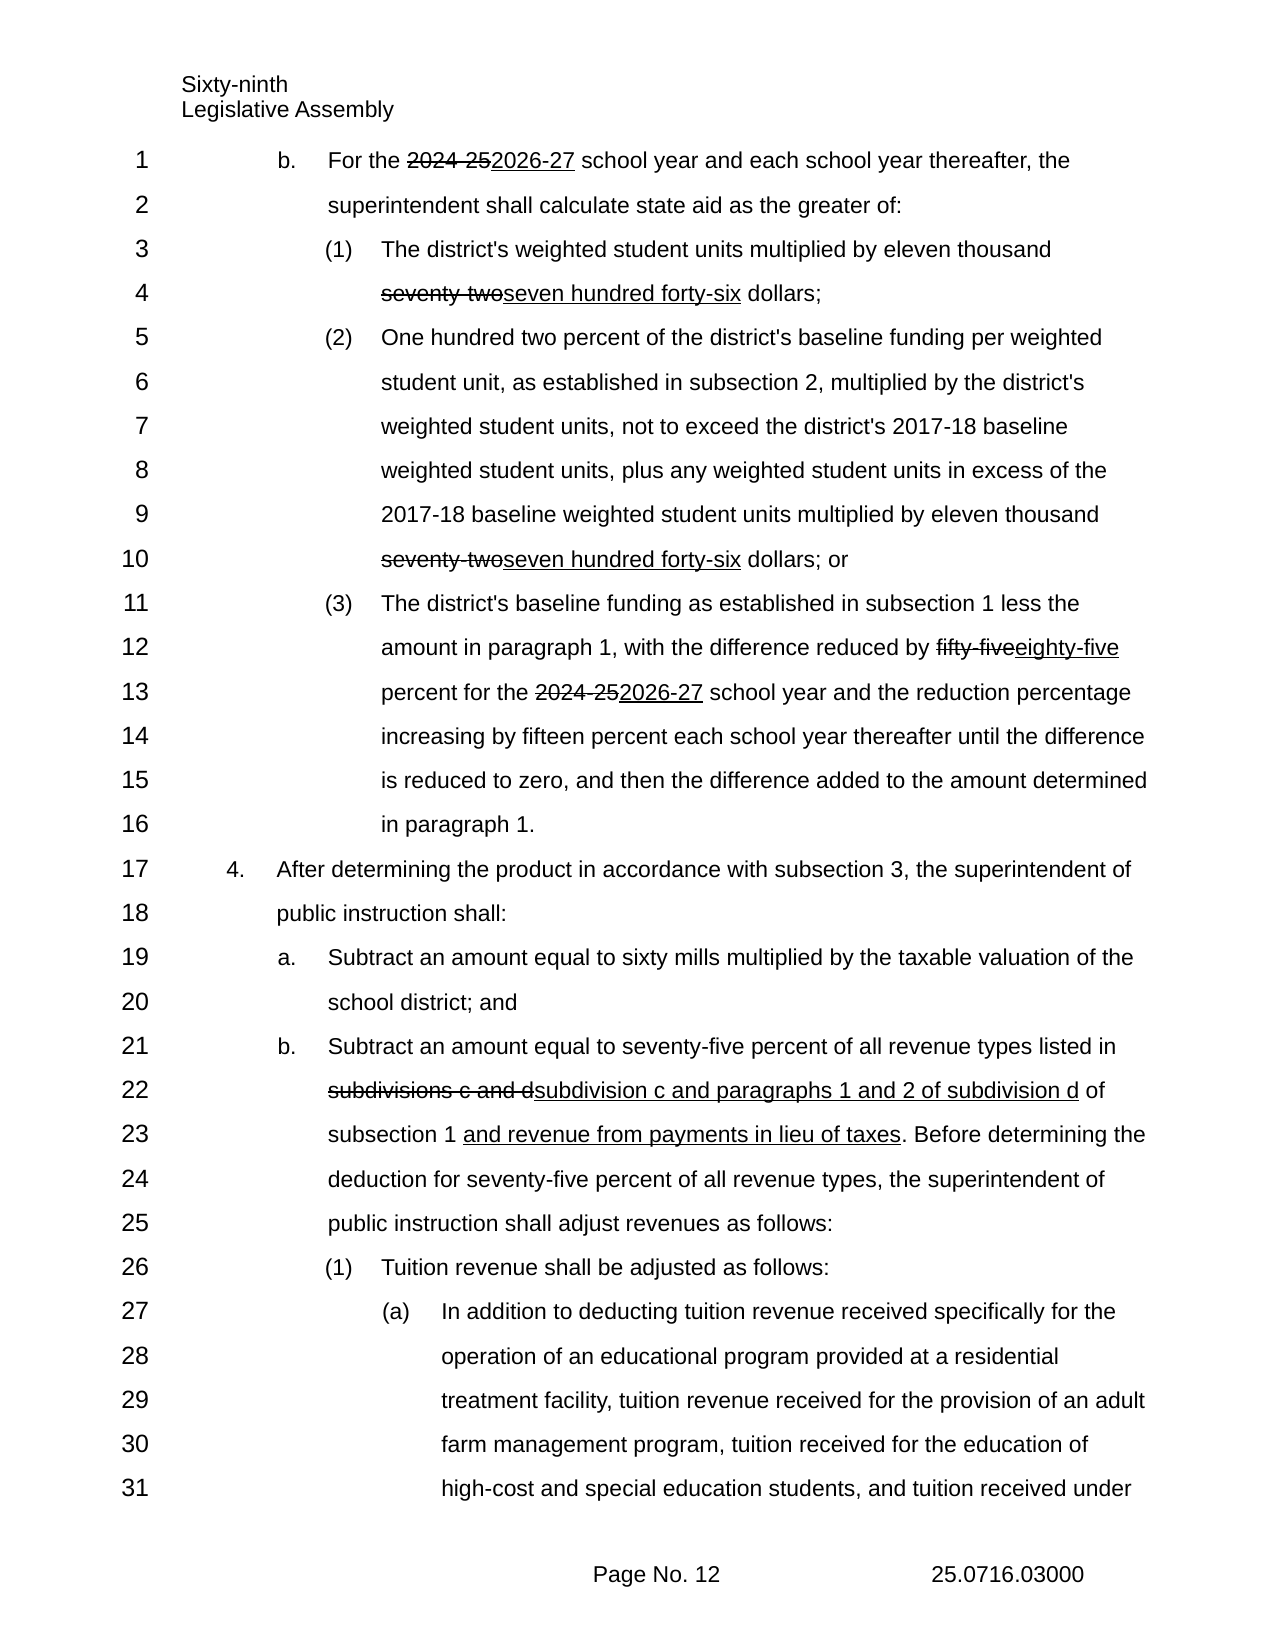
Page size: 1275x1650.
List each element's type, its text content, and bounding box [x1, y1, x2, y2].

text (1) The district's weighted student units multiplied by eleven thousand seventy‑twoseven hundred forty‑six dollars; [181, 222, 1154, 310]
text (2) One hundred two percent of the district's baseline funding per weighted student unit, as established in subsection 2, multiplied by the district's weighted student units, not to exceed the district's 2017‑18 baseline weighted student units, plus any weighted student units in excess of the 2017‑18 baseline weighted student units multiplied by eleven thousand seventy‑twoseven hundred forty‑six dollars; or [181, 310, 1154, 576]
text (a) In addition to deducting tuition revenue received specifically for the operation of an educational program provided at a residential treatment facility, tuition revenue received for the provision of an adult farm management program, tuition received for the education of high‑cost and special education students, and tuition received under [181, 1284, 1154, 1506]
text a. Subtract an amount equal to sixty mills multiplied by the taxable valuation of the school district; and [181, 930, 1154, 1019]
text b. For the 2024‑252026‑27 school year and each school year thereafter, the superintendent shall calculate state aid as the greater of: [181, 133, 1154, 222]
text 4. After determining the product in accordance with subsection 3, the superintendent of public instruction shall: [181, 842, 1154, 930]
text (1) Tuition revenue shall be adjusted as follows: [181, 1240, 1154, 1284]
text (3) The district's baseline funding as established in subsection 1 less the amount in paragraph 1, with the difference reduced by fifty‑fiveeighty‑five percent for the 2024‑252026‑27 school year and the reduction percentage increasing by fifteen percent each school year thereafter until the difference is reduced to zero, and then the difference added to the amount determined in paragraph 1. [181, 576, 1154, 842]
text b. Subtract an amount equal to seventy‑five percent of all revenue types listed in subdivisions c and dsubdivision c and paragraphs 1 and 2 of subdivision d of subsection 1 and revenue from payments in lieu of taxes. Before determining the deduction for seventy‑five percent of all revenue types, the superintendent of public instruction shall adjust revenues as follows: [181, 1019, 1154, 1240]
